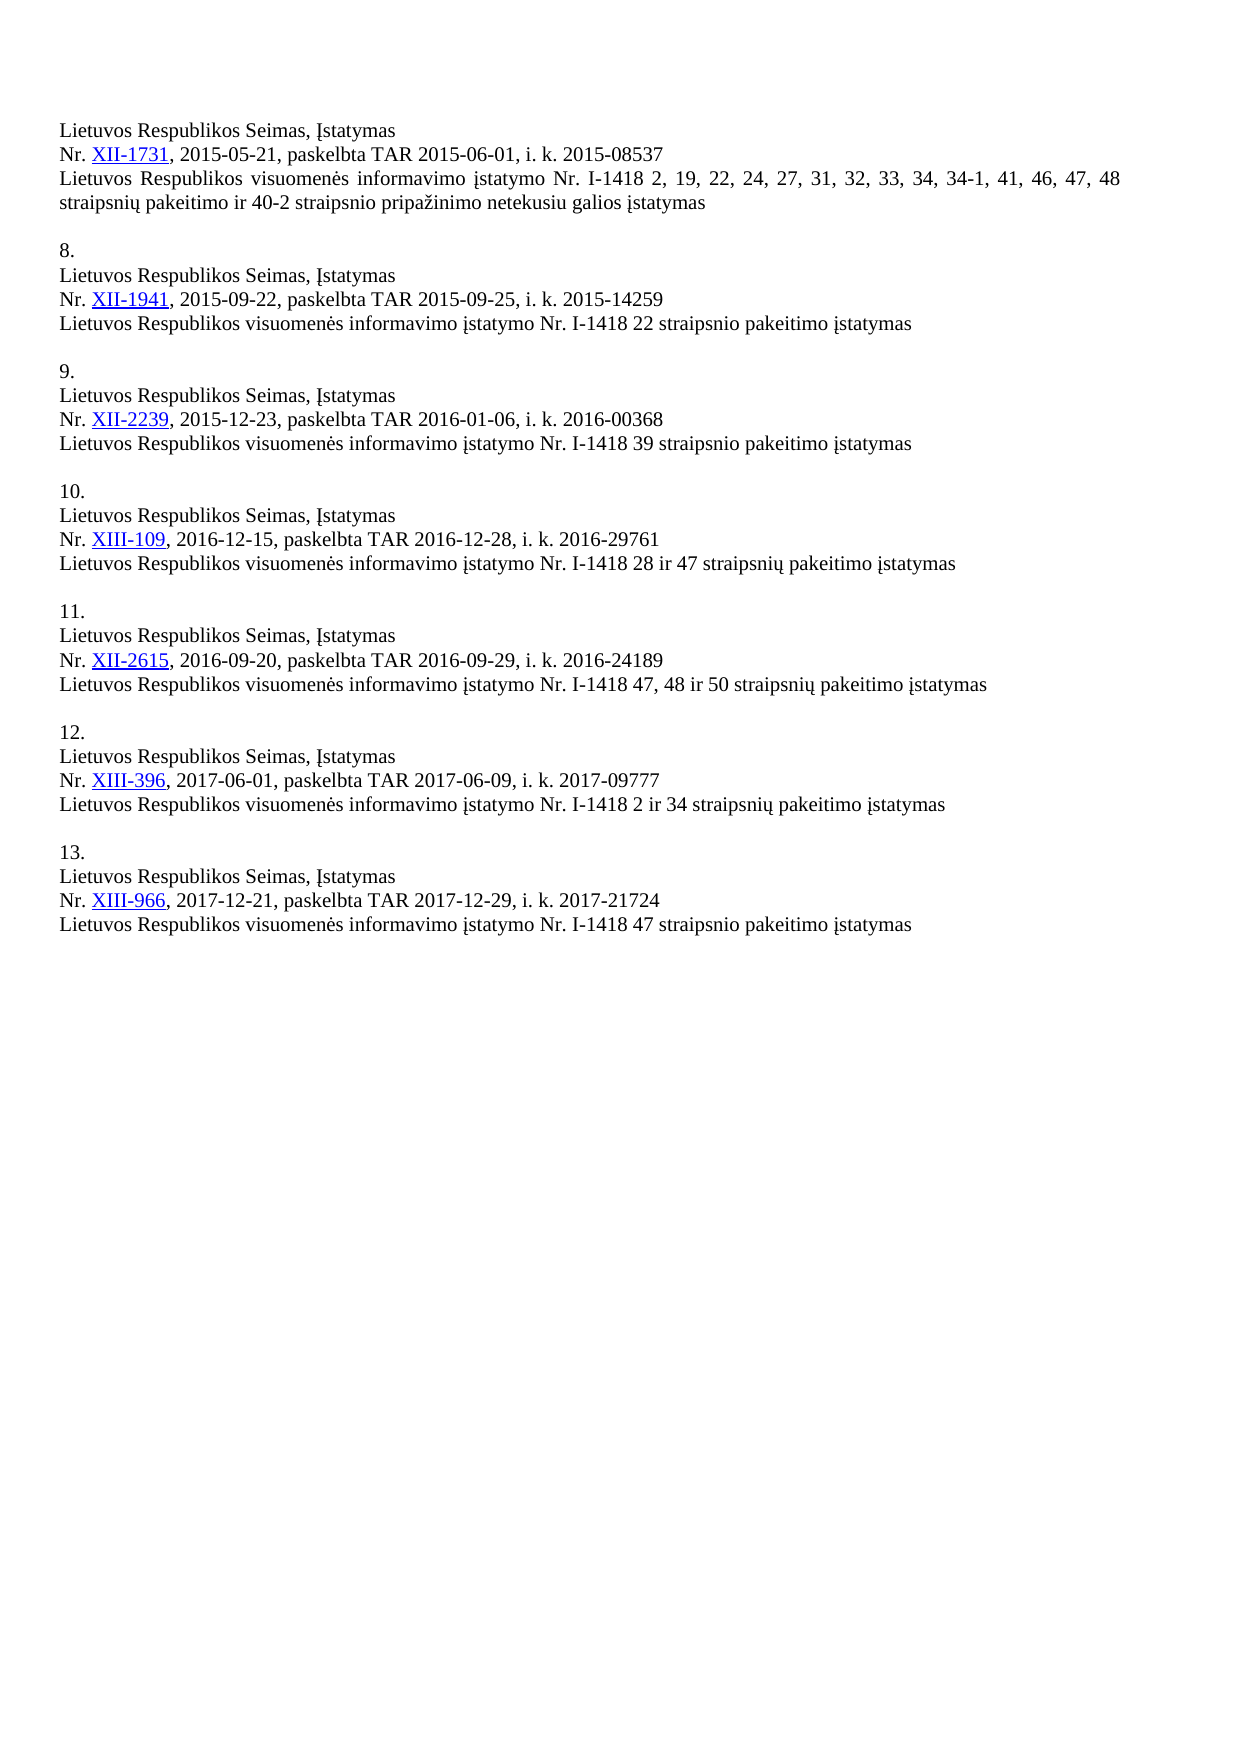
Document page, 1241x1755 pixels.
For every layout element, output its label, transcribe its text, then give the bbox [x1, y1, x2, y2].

text Nr. XIII-966, 2017-12-21, paskelbta TAR 2017-12-29, i. k. 2017-21724 [59, 888, 1122, 912]
text 11. [59, 599, 1122, 623]
text Lietuvos Respublikos visuomenės informavimo įstatymo Nr. I-1418 2, 19, 22, 24, 27, 31, 32, 33, 34, 34-1, 41, 46, 47, 48 straipsnių pakeitimo ir 40-2 straipsnio pripažinimo netekusiu galios įstatymas [59, 166, 1122, 214]
text Lietuvos Respublikos Seimas, Įstatymas [59, 744, 1122, 768]
text 13. [59, 840, 1122, 864]
text Lietuvos Respublikos visuomenės informavimo įstatymo Nr. I-1418 2 ir 34 straipsnių pakeitimo įstatymas [59, 792, 1122, 816]
text 12. [59, 720, 1122, 744]
text 8. [59, 238, 1122, 262]
text Lietuvos Respublikos visuomenės informavimo įstatymo Nr. I-1418 47, 48 ir 50 straipsnių pakeitimo įstatymas [59, 672, 1122, 696]
text Lietuvos Respublikos Seimas, Įstatymas [59, 864, 1122, 888]
text Lietuvos Respublikos visuomenės informavimo įstatymo Nr. I-1418 47 straipsnio pakeitimo įstatymas [59, 912, 1122, 936]
text 9. [59, 359, 1122, 383]
text Nr. XIII-396, 2017-06-01, paskelbta TAR 2017-06-09, i. k. 2017-09777 [59, 768, 1122, 792]
text Lietuvos Respublikos visuomenės informavimo įstatymo Nr. I-1418 39 straipsnio pakeitimo įstatymas [59, 431, 1122, 455]
text Lietuvos Respublikos visuomenės informavimo įstatymo Nr. I-1418 22 straipsnio pakeitimo įstatymas [59, 311, 1122, 335]
text Nr. XII-2615, 2016-09-20, paskelbta TAR 2016-09-29, i. k. 2016-24189 [59, 647, 1122, 672]
text Lietuvos Respublikos Seimas, Įstatymas [59, 503, 1122, 527]
text Lietuvos Respublikos visuomenės informavimo įstatymo Nr. I-1418 28 ir 47 straipsnių pakeitimo įstatymas [59, 551, 1122, 575]
text Nr. XII-1731, 2015-05-21, paskelbta TAR 2015-06-01, i. k. 2015-08537 [59, 142, 1122, 166]
text Lietuvos Respublikos Seimas, Įstatymas [59, 262, 1122, 287]
text Lietuvos Respublikos Seimas, Įstatymas [59, 623, 1122, 647]
text Lietuvos Respublikos Seimas, Įstatymas [59, 118, 1122, 142]
text Nr. XII-2239, 2015-12-23, paskelbta TAR 2016-01-06, i. k. 2016-00368 [59, 407, 1122, 431]
text Lietuvos Respublikos Seimas, Įstatymas [59, 383, 1122, 407]
text Nr. XIII-109, 2016-12-15, paskelbta TAR 2016-12-28, i. k. 2016-29761 [59, 527, 1122, 551]
text 10. [59, 479, 1122, 503]
text Nr. XII-1941, 2015-09-22, paskelbta TAR 2015-09-25, i. k. 2015-14259 [59, 287, 1122, 311]
